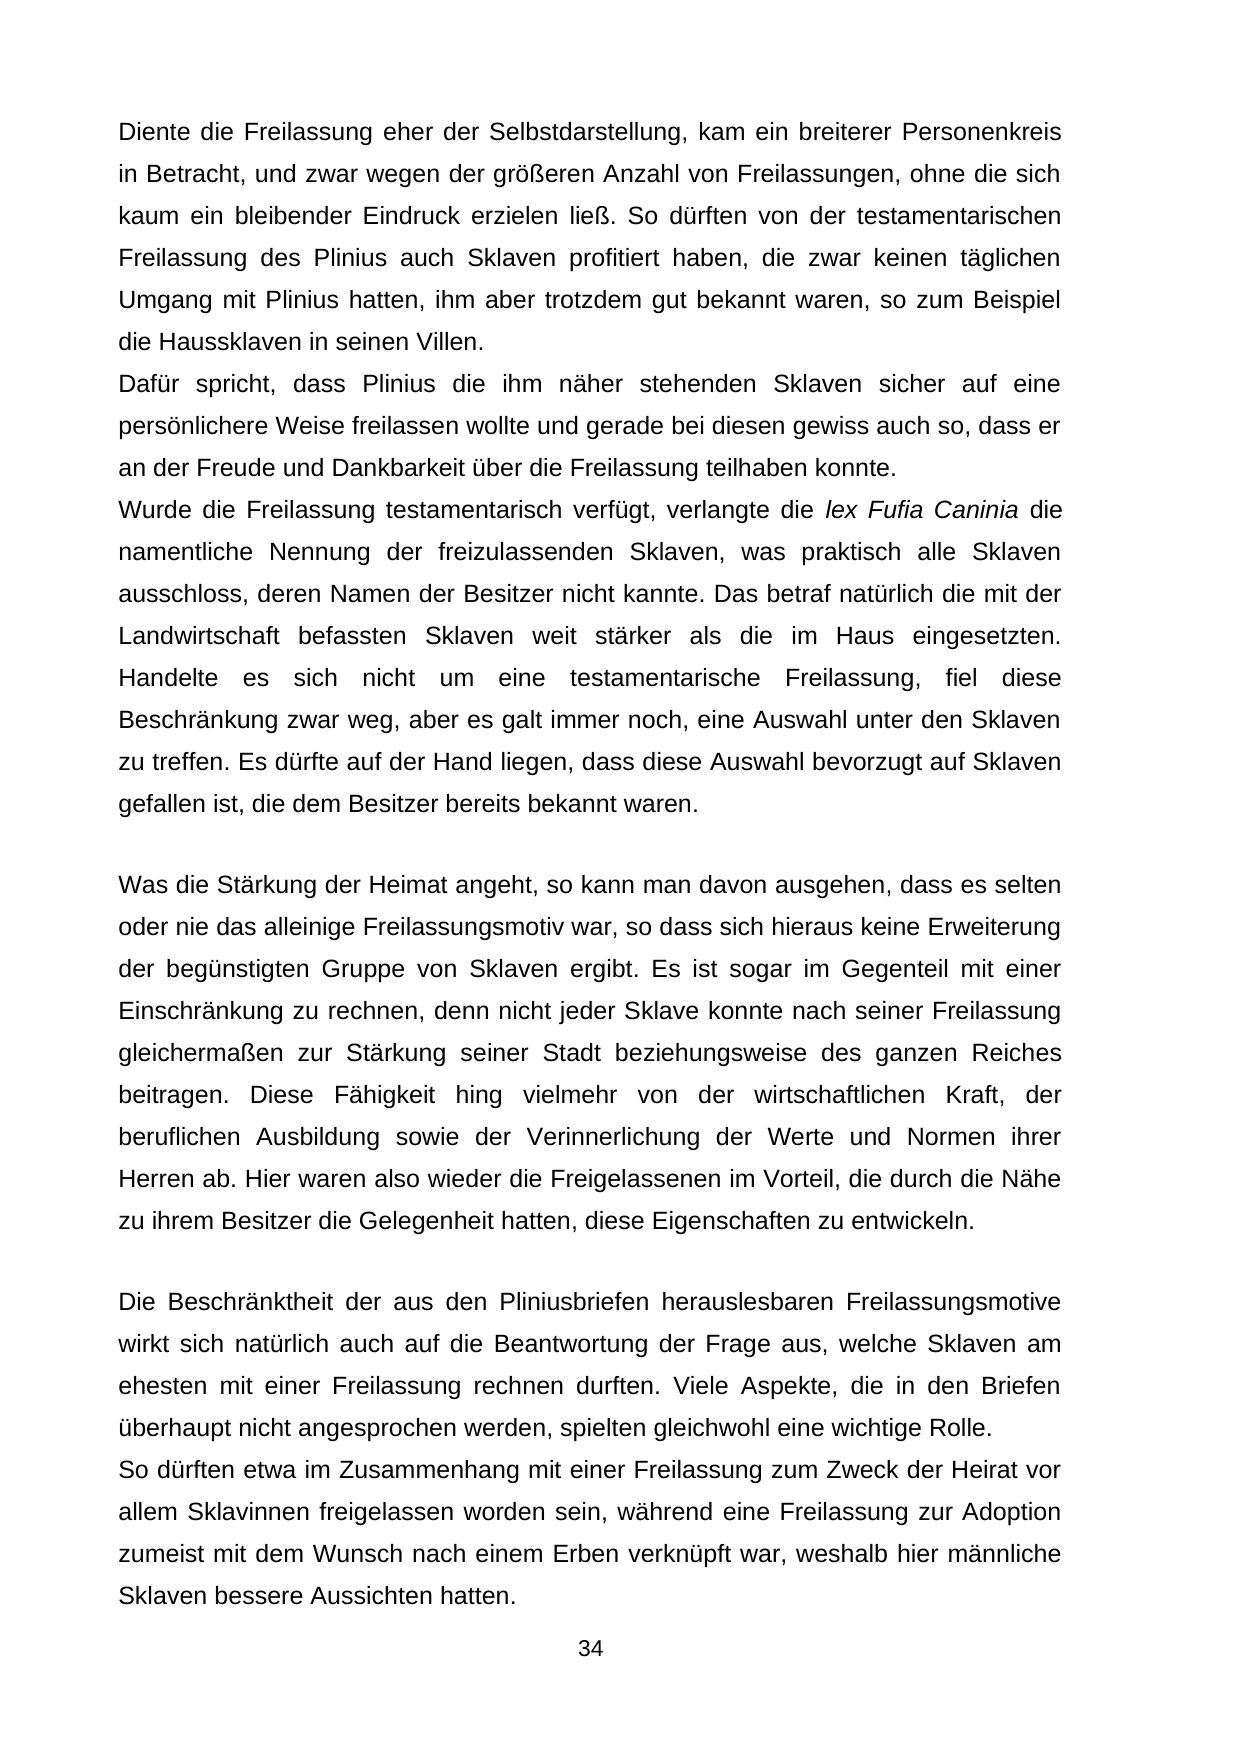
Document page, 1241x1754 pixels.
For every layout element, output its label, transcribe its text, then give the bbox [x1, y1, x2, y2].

text Was die Stärkung der Heimat angeht, so kann man davon ausgehen, dass es selten oder nie das alleinige Freilassungsmotiv war, so dass sich hieraus keine Erweiterung der begünstigten Gruppe von Sklaven ergibt. Es ist sogar im Gegenteil mit einer Einschränkung zu rechnen, denn nicht jeder Sklave konnte nach seiner Freilassung gleichermaßen zur Stärkung seiner Stadt beziehungsweise des ganzen Reiches beitragen. Diese Fähigkeit hing vielmehr von der wirtschaftlichen Kraft, der beruflichen Ausbildung sowie der Verinnerlichung der Werte und Normen ihrer Herren ab. Hier waren also wieder die Freigelassenen im Vorteil, die durch die Nähe zu ihrem Besitzer die Gelegenheit hatten, diese Eigenschaften zu entwickeln. [118, 871, 1063, 1235]
text Diente die Freilassung eher der Selbstdarstellung, kam ein breiterer Personenkreis in Betracht, und zwar wegen der größeren Anzahl von Freilassungen, ohne die sich kaum ein bleibender Eindruck erzielen ließ. So dürften von der testamentarischen Freilassung des Plinius auch Sklaven profitiert haben, die zwar keinen täglichen Umgang mit Plinius hatten, ihm aber trotzdem gut bekannt waren, so zum Beispiel die Haussklaven in seinen Villen. Dafür spricht, dass Plinius die ihm näher stehenden Sklaven sicher auf eine persönlichere Weise freilassen wollte und gerade bei diesen gewiss auch so, dass er an der Freude und Dankbarkeit über die Freilassung teilhaben konnte. Wurde die Freilassung testamentarisch verfügt, verlangte die lex Fufia Caninia die namentliche Nennung der freizulassenden Sklaven, was praktisch alle Sklaven ausschloss, deren Namen der Besitzer nicht kannte. Das betraf natürlich die mit der Landwirtschaft befassten Sklaven weit stärker als die im Haus eingesetzten. Handelte es sich nicht um eine testamentarische Freilassung, fiel diese Beschränkung zwar weg, aber es galt immer noch, eine Auswahl unter den Sklaven zu treffen. Es dürfte auf der Hand liegen, dass diese Auswahl bevorzugt auf Sklaven gefallen ist, die dem Besitzer bereits bekannt waren. [118, 118, 1063, 818]
text Die Beschränktheit der aus den Pliniusbriefen herauslesbaren Freilassungsmotive wirkt sich natürlich auch auf die Beantwortung der Frage aus, welche Sklaven am ehesten mit einer Freilassung rechnen durften. Viele Aspekte, die in den Briefen überhaupt nicht angesprochen werden, spielten gleichwohl eine wichtige Rolle. So dürften etwa im Zusammenhang mit einer Freilassung zum Zweck der Heirat vor allem Sklavinnen freigelassen worden sein, während eine Freilassung zur Adoption zumeist mit dem Wunsch nach einem Erben verknüpft war, weshalb hier männliche Sklaven bessere Aussichten hatten. [118, 1288, 1063, 1610]
